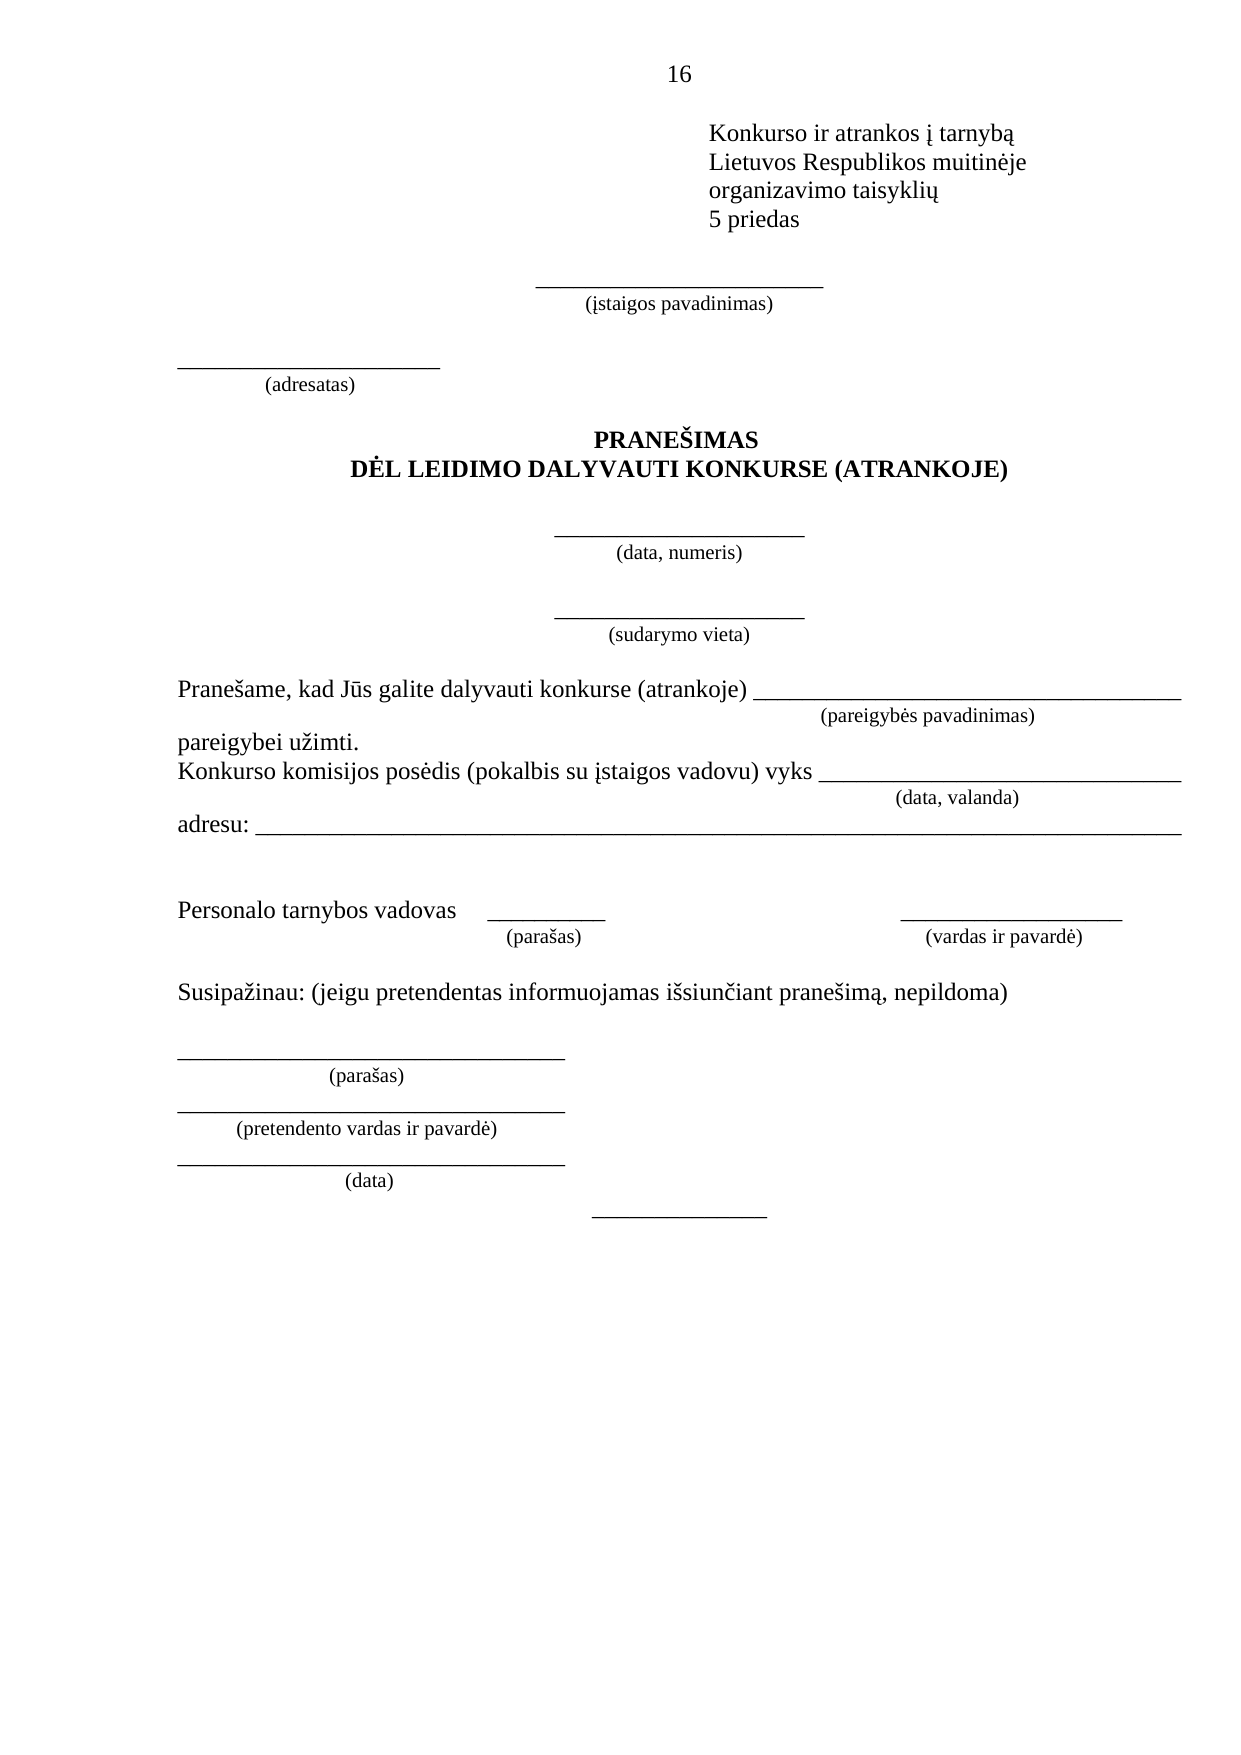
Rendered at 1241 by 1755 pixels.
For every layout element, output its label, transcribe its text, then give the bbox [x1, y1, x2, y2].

text Personalo tarnybos vadovas [177, 895, 1181, 924]
text ____________________ [177, 511, 1181, 540]
text DĖL LEIDIMO DALYVAUTI KONKURSE (ATRANKOJE) [177, 454, 1181, 482]
text Susipažinau: (jeigu pretendentas informuojamas išsiunčiant pranešimą, nepildoma) [177, 977, 1181, 1005]
text ____________________ [177, 593, 1181, 622]
text (adresatas) [177, 372, 1181, 396]
text organizavimo taisyklių [177, 176, 1181, 204]
text (data, numeris) [177, 540, 1181, 564]
text _______________________ [177, 262, 1181, 291]
text _____________________ [177, 343, 1181, 372]
text Konkurso komisijos posėdis (pokalbis su įstaigos vadovu) vyks [177, 756, 1181, 785]
text (įstaigos pavadinimas) [177, 291, 1181, 315]
text pareigybei užimti. [177, 727, 1181, 756]
text Lietuvos Respublikos muitinėje [177, 147, 1181, 176]
text _______________________________ [177, 1034, 1181, 1063]
text adresu: [177, 809, 1181, 837]
text (parašas) [177, 1063, 1181, 1087]
text (sudarymo vieta) [177, 622, 1181, 646]
text (parašas) (vardas ir pavardė) [177, 924, 1181, 948]
text _______________________________ [177, 1140, 1181, 1168]
text (data, valanda) [177, 785, 1181, 809]
text _______________________________ [177, 1087, 1181, 1116]
text (data) [177, 1168, 1181, 1192]
text Pranešame, kad Jūs galite dalyvauti konkurse (atrankoje) [177, 674, 1181, 703]
text (pareigybės pavadinimas) [177, 703, 1181, 727]
text ______________ [177, 1192, 1181, 1221]
text Konkurso ir atrankos į tarnybą [709, 118, 1181, 147]
text (pretendento vardas ir pavardė) [177, 1116, 1181, 1140]
text 5 priedas [177, 204, 1181, 233]
text PRANEŠIMAS [177, 425, 1181, 454]
